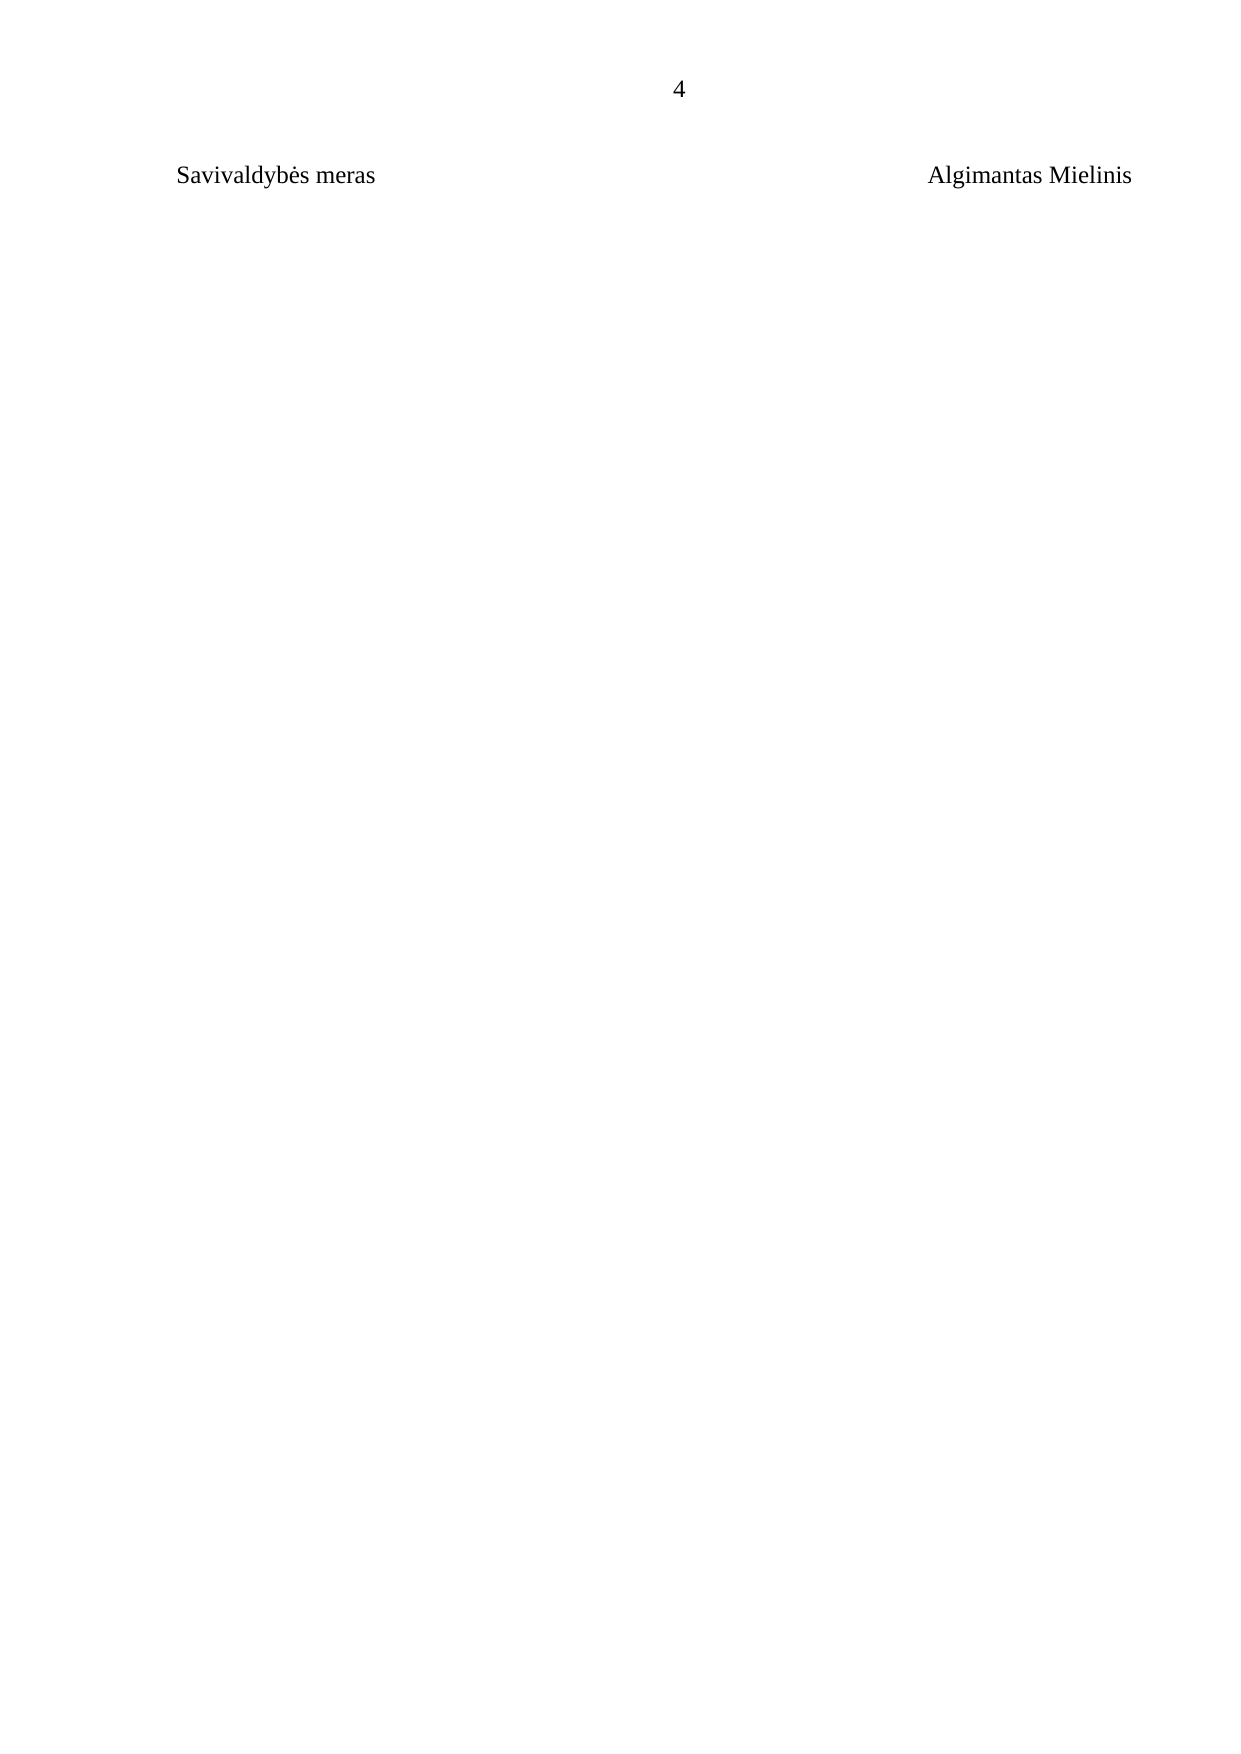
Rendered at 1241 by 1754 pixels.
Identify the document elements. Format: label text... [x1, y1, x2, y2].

text Savivaldybės meras Algimantas Mielinis [176, 160, 1181, 189]
